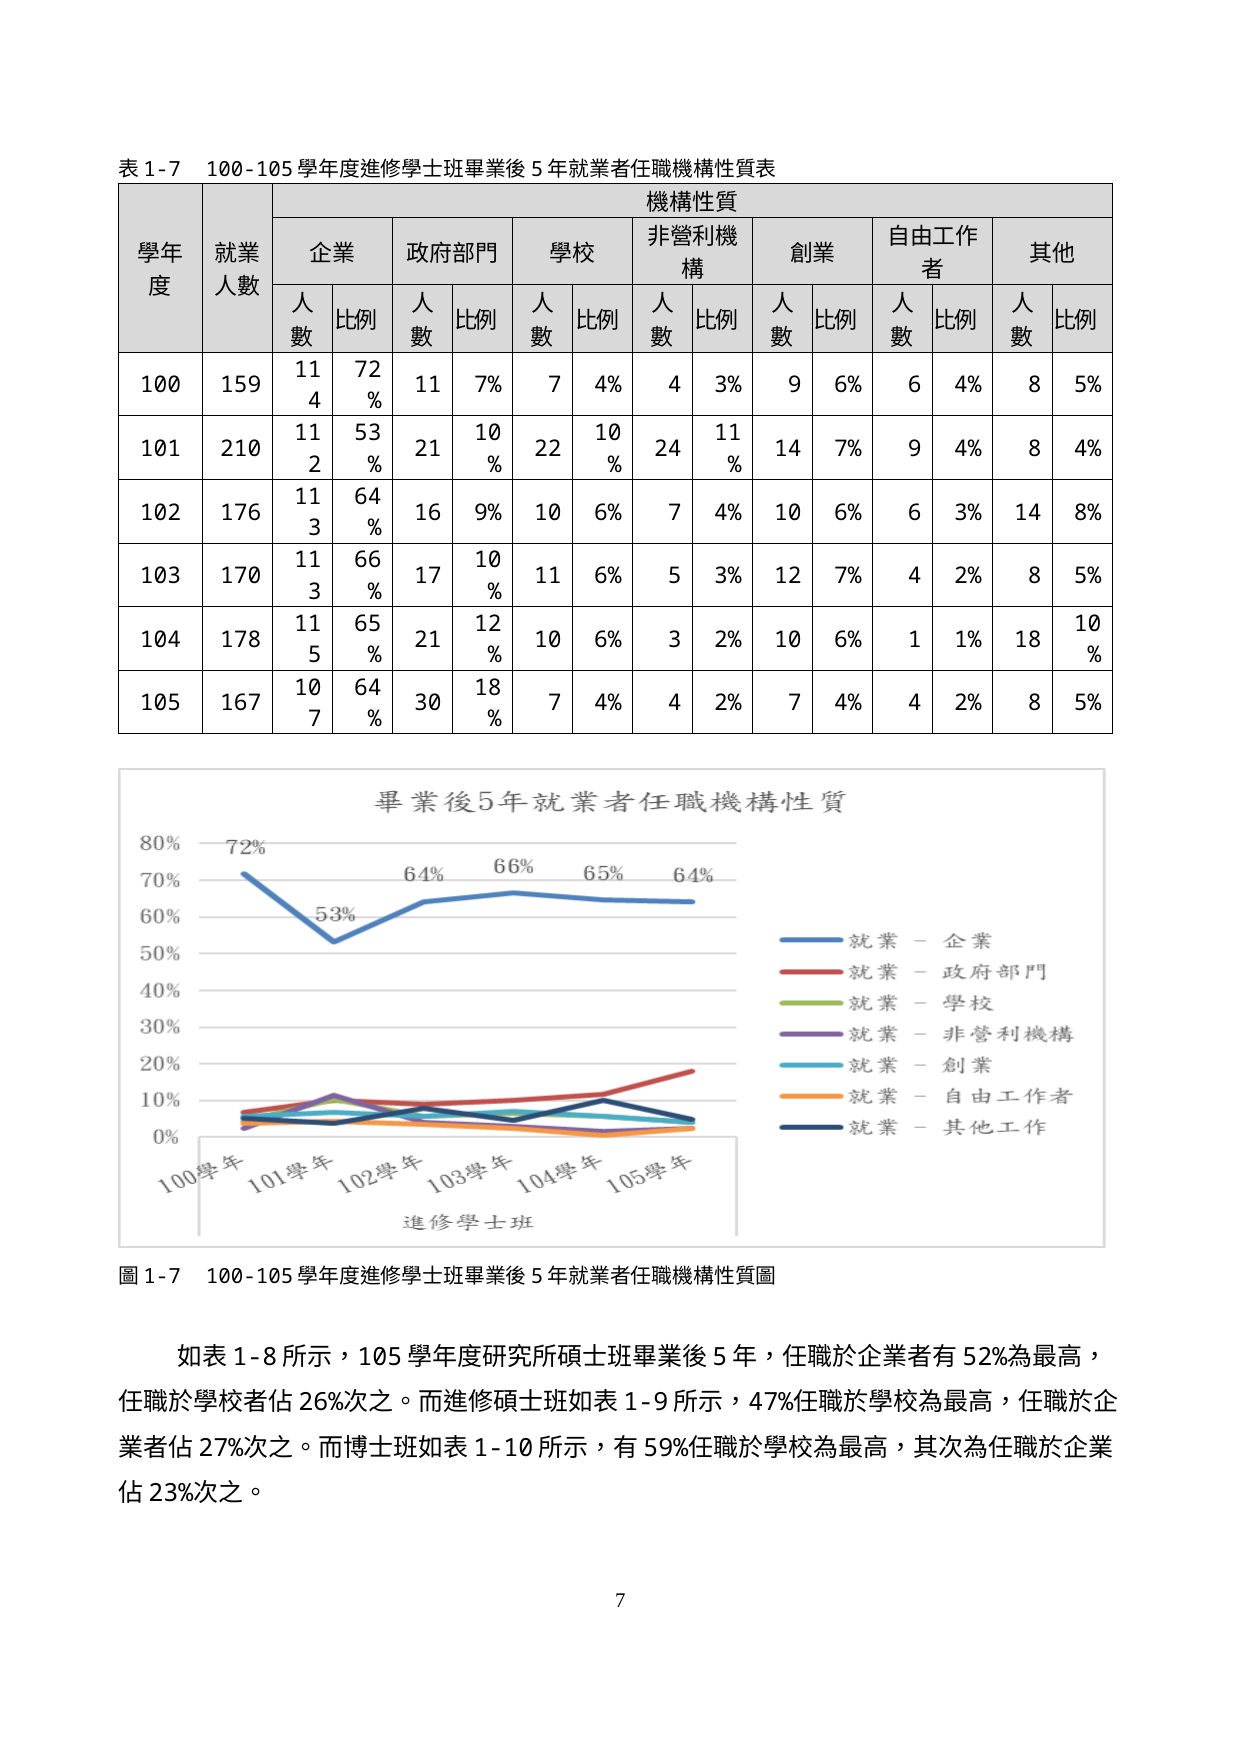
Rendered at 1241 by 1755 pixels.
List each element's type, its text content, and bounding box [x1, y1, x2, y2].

table_cell 11 [393, 353, 452, 415]
table_cell 21 [393, 416, 452, 479]
table_cell 115 [273, 607, 332, 669]
table_cell 6% [573, 607, 632, 669]
table_cell 12% [453, 607, 512, 669]
table_cell 100 [119, 353, 202, 415]
table_cell 6% [813, 607, 872, 669]
table_cell 7% [813, 544, 872, 606]
table_cell 10 [513, 480, 572, 542]
table_cell 8 [993, 416, 1052, 479]
table_header 就業人數 [203, 184, 272, 352]
table_cell 10% [453, 416, 512, 479]
table_cell 4 [873, 544, 932, 606]
table_cell 4% [933, 416, 992, 479]
table_cell 4% [573, 671, 632, 733]
table_cell 4% [1053, 416, 1112, 479]
table_cell 167 [203, 671, 272, 733]
table_cell 5% [1053, 353, 1112, 415]
table_cell 3% [693, 353, 752, 415]
text 圖1-7 100-105學年度進修學士班畢業後5年就業者任職機構性質圖 [118, 1260, 1122, 1290]
table_cell 102 [119, 480, 202, 542]
table_cell 比例 [333, 285, 392, 352]
table_cell 14 [993, 480, 1052, 542]
table_cell 6% [813, 480, 872, 542]
table_cell 10% [453, 544, 512, 606]
table_cell 6% [573, 480, 632, 542]
table_cell 比例 [453, 285, 512, 352]
table_cell 4 [633, 353, 692, 415]
table_cell 9% [453, 480, 512, 542]
table_cell 66% [333, 544, 392, 606]
table_cell 學校 [513, 218, 632, 284]
table_cell 10 [513, 607, 572, 669]
table_cell 7 [633, 480, 692, 542]
table_cell 7% [453, 353, 512, 415]
table_cell 7% [813, 416, 872, 479]
table_cell 101 [119, 416, 202, 479]
table_cell 21 [393, 607, 452, 669]
table_header 學年度 [119, 184, 202, 352]
table_cell 65% [333, 607, 392, 669]
table_cell 6% [573, 544, 632, 606]
table_cell 4 [873, 671, 932, 733]
table_cell 18% [453, 671, 512, 733]
table_cell 10% [1053, 607, 1112, 669]
table_cell 176 [203, 480, 272, 542]
table_cell 人數 [993, 285, 1052, 352]
table_cell 8 [993, 671, 1052, 733]
table_cell 比例 [573, 285, 632, 352]
table_cell 3 [633, 607, 692, 669]
table_cell 107 [273, 671, 332, 733]
table_cell 10 [753, 607, 812, 669]
table_cell 1% [933, 607, 992, 669]
table_cell 3% [933, 480, 992, 542]
table_cell 企業 [273, 218, 392, 284]
table_cell 其他 [993, 218, 1112, 284]
table_cell 8% [1053, 480, 1112, 542]
table_cell 24 [633, 416, 692, 479]
table_cell 3% [693, 544, 752, 606]
table_cell 8 [993, 353, 1052, 415]
table_cell 72% [333, 353, 392, 415]
table_cell 5 [633, 544, 692, 606]
table_cell 2% [693, 607, 752, 669]
table_cell 人數 [393, 285, 452, 352]
table_cell 2% [933, 671, 992, 733]
table_cell 103 [119, 544, 202, 606]
table_cell 6 [873, 353, 932, 415]
text 如表1-8所示，105學年度研究所碩士班畢業後5年，任職於企業者有52%為最高，任職於學校者佔26%次之。而進修碩士班如表1-9所示，47%任職於學校為最高，任職於企業者佔27%次之。而博士班如表1-10所示，有59%任職於學校為最高，其次為任職於企業佔23%次之。 [118, 1337, 1122, 1509]
table_cell 170 [203, 544, 272, 606]
table_header 機構性質 [273, 184, 1112, 217]
table_cell 105 [119, 671, 202, 733]
table_cell 4 [633, 671, 692, 733]
table_cell 10 [753, 480, 812, 542]
table_cell 自由工作者 [873, 218, 992, 284]
table_cell 112 [273, 416, 332, 479]
table_cell 30 [393, 671, 452, 733]
table_cell 9 [753, 353, 812, 415]
table_cell 53% [333, 416, 392, 479]
table_cell 1 [873, 607, 932, 669]
table_cell 5% [1053, 544, 1112, 606]
table_cell 12 [753, 544, 812, 606]
table_cell 114 [273, 353, 332, 415]
table_cell 10% [573, 416, 632, 479]
table_cell 113 [273, 544, 332, 606]
table_cell 159 [203, 353, 272, 415]
table_cell 4% [813, 671, 872, 733]
table_cell 8 [993, 544, 1052, 606]
table_cell 5% [1053, 671, 1112, 733]
table_cell 14 [753, 416, 812, 479]
table_cell 210 [203, 416, 272, 479]
table_cell 113 [273, 480, 332, 542]
table_cell 比例 [1053, 285, 1112, 352]
table_cell 178 [203, 607, 272, 669]
table_cell 7 [513, 353, 572, 415]
table_cell 4% [933, 353, 992, 415]
table_cell 6% [813, 353, 872, 415]
table_cell 22 [513, 416, 572, 479]
table_cell 2% [933, 544, 992, 606]
table_cell 6 [873, 480, 932, 542]
table_cell 64% [333, 671, 392, 733]
table_cell 7 [753, 671, 812, 733]
table_cell 比例 [813, 285, 872, 352]
table_cell 人數 [633, 285, 692, 352]
table_cell 64% [333, 480, 392, 542]
table_cell 人數 [873, 285, 932, 352]
table_cell 人數 [753, 285, 812, 352]
table_cell 11% [693, 416, 752, 479]
table_cell 104 [119, 607, 202, 669]
table_cell 創業 [753, 218, 872, 284]
table_cell 人數 [513, 285, 572, 352]
table_cell 比例 [933, 285, 992, 352]
table_cell 11 [513, 544, 572, 606]
table_cell 9 [873, 416, 932, 479]
table_cell 2% [693, 671, 752, 733]
text 表1-7 100-105學年度進修學士班畢業後5年就業者任職機構性質表 [118, 152, 1122, 182]
table_cell 人數 [273, 285, 332, 352]
table_cell 7 [513, 671, 572, 733]
table_cell 17 [393, 544, 452, 606]
table_cell 16 [393, 480, 452, 542]
table_cell 4% [693, 480, 752, 542]
table_cell 18 [993, 607, 1052, 669]
table_cell 非營利機構 [633, 218, 752, 284]
table_cell 政府部門 [393, 218, 512, 284]
table_cell 比例 [693, 285, 752, 352]
table_cell 4% [573, 353, 632, 415]
